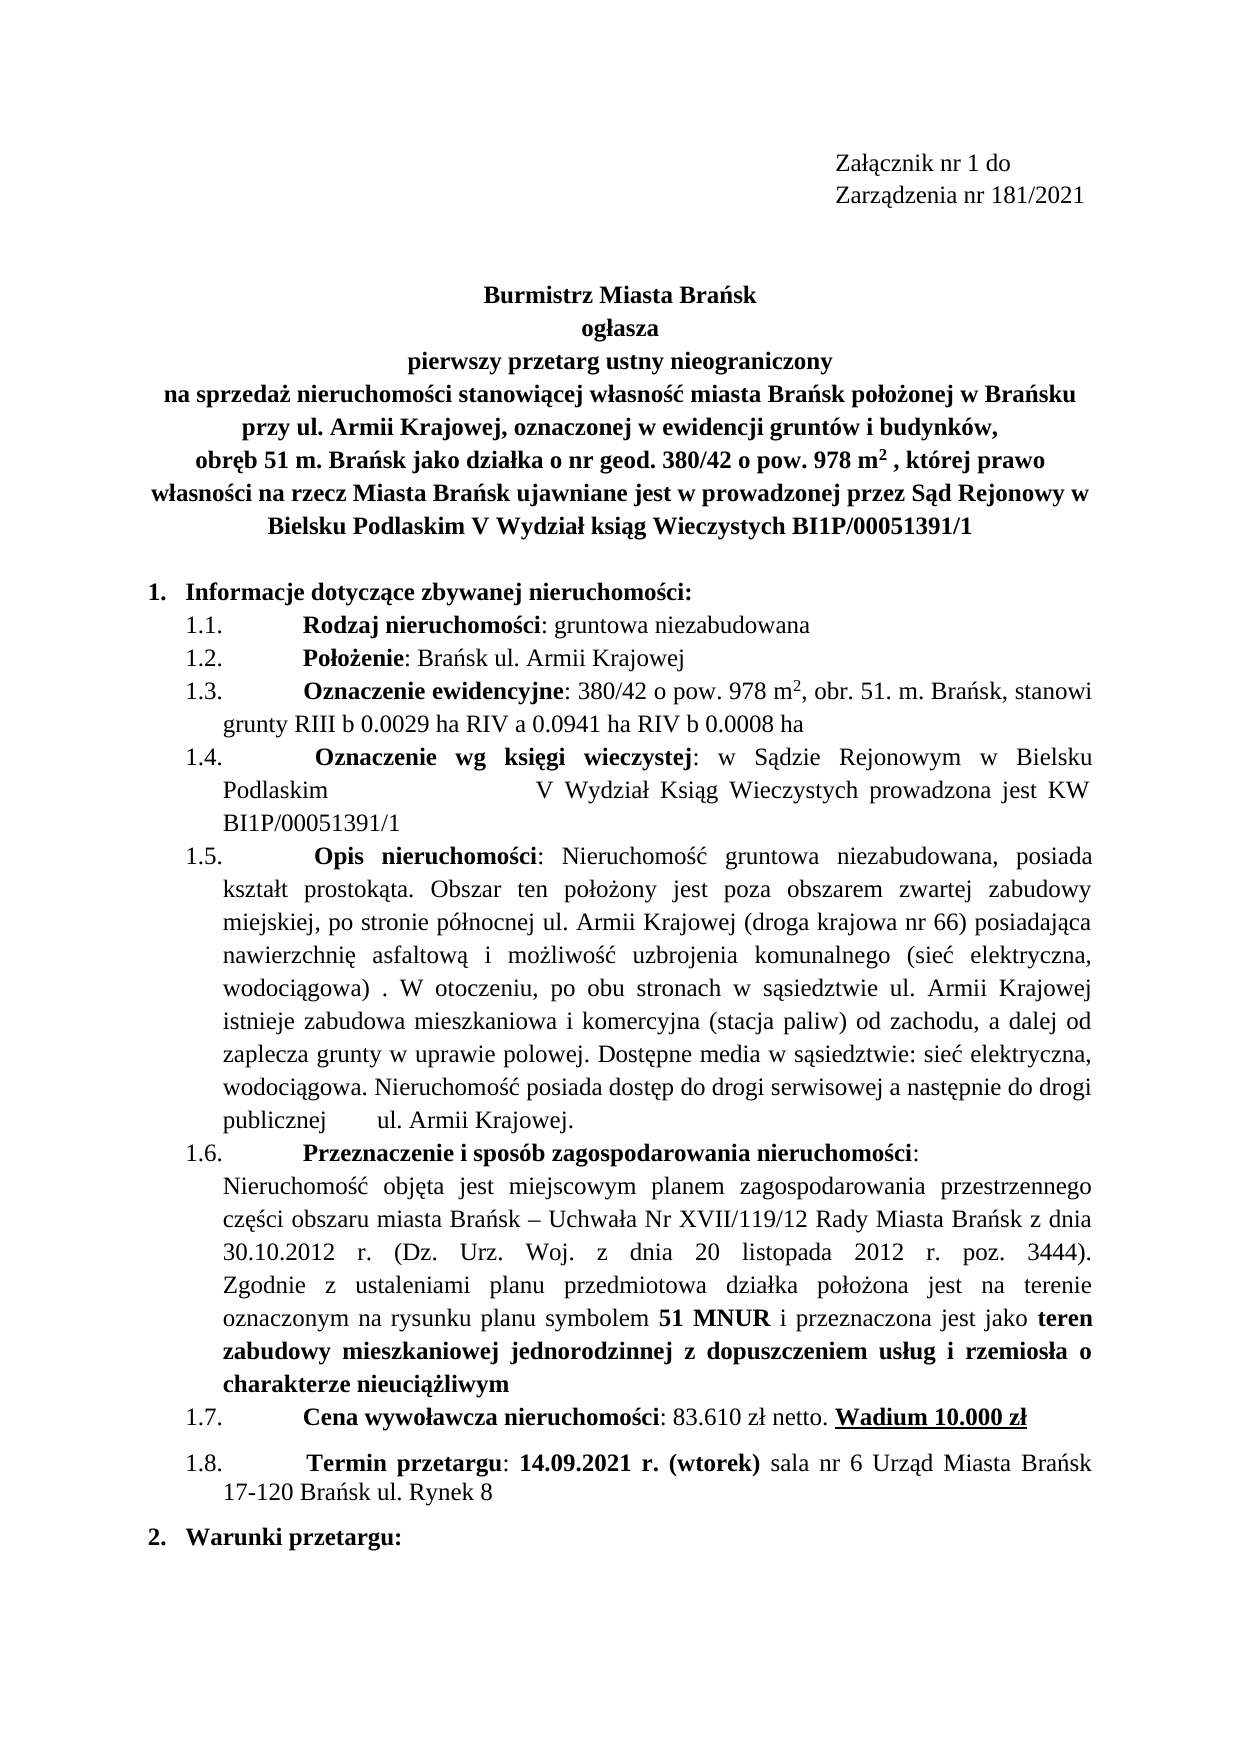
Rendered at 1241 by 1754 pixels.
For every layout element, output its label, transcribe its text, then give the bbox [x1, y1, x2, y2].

list Warunki przetargu: [148, 1522, 1093, 1551]
list Rodzaj nieruchomości: gruntowa niezabudowana [185, 610, 1093, 639]
text ogłasza [148, 313, 1093, 341]
list Cena wywoławcza nieruchomości: 83.610 zł netto. Wadium 10.000 zł [185, 1402, 1093, 1431]
list Opis nieruchomości: Nieruchomość gruntowa niezabudowana, posiada kształt prostokąta. Obszar ten położony jest poza obszarem zwartej zabudowy miejskiej, po stronie północnej ul. Armii Krajowej (droga krajowa nr 66) posiadająca nawierzchnię asfaltową i możliwość uzbrojenia komunalnego (sieć elektryczna, wodociągowa) . W otoczeniu, po obu stronach w sąsiedztwie ul. Armii Krajowej istnieje zabudowa mieszkaniowa i komercyjna (stacja paliw) od zachodu, a dalej od zaplecza grunty w uprawie polowej. Dostępne media w sąsiedztwie: sieć elektryczna, wodociągowa. Nieruchomość posiada dostęp do drogi serwisowej a następnie do drogi publicznej ul. Armii Krajowej. [185, 841, 1093, 1134]
list Oznaczenie ewidencyjne: 380/42 o pow. 978 m2, obr. 51. m. Brańsk, stanowi grunty RIII b 0.0029 ha RIV a 0.0941 ha RIV b 0.0008 ha [185, 676, 1093, 738]
text na sprzedaż nieruchomości stanowiącej własność miasta Brańsk położonej w Brańsku przy ul. Armii Krajowej, oznaczonej w ewidencji gruntów i budynków, obręb 51 m. Brańsk jako działka o nr geod. 380/42 o pow. 978 m2 , której prawo własności na rzecz Miasta Brańsk ujawniane jest w prowadzonej przez Sąd Rejonowy w Bielsku Podlaskim V Wydział ksiąg Wieczystych BI1P/00051391/1 [148, 379, 1093, 539]
text Nieruchomość objęta jest miejscowym planem zagospodarowania przestrzennego części obszaru miasta Brańsk – Uchwała Nr XVII/119/12 Rady Miasta Brańsk z dnia 30.10.2012 r. (Dz. Urz. Woj. z dnia 20 listopada 2012 r. poz. 3444). Zgodnie z ustaleniami planu przedmiotowa działka położona jest na terenie oznaczonym na rysunku planu symbolem 51 MNUR i przeznaczona jest jako teren zabudowy mieszkaniowej jednorodzinnej z dopuszczeniem usług i rzemiosła o charakterze nieuciążliwym [223, 1171, 1093, 1398]
list Oznaczenie wg księgi wieczystej: w Sądzie Rejonowym w Bielsku Podlaskim V Wydział Ksiąg Wieczystych prowadzona jest KW BI1P/00051391/1 [185, 742, 1093, 837]
text pierwszy przetarg ustny nieograniczony [148, 346, 1093, 374]
list Położenie: Brańsk ul. Armii Krajowej [185, 643, 1093, 672]
list Informacje dotyczące zbywanej nieruchomości: [148, 577, 1093, 606]
text Burmistrz Miasta Brańsk [148, 280, 1093, 308]
list Przeznaczenie i sposób zagospodarowania nieruchomości: [185, 1138, 1093, 1167]
text Zarządzenia nr 181/2021 [148, 181, 1093, 209]
list Termin przetargu: 14.09.2021 r. (wtorek) sala nr 6 Urząd Miasta Brańsk 17-120 Brańsk ul. Rynek 8 [185, 1448, 1093, 1505]
text Załącznik nr 1 do [148, 148, 1093, 176]
